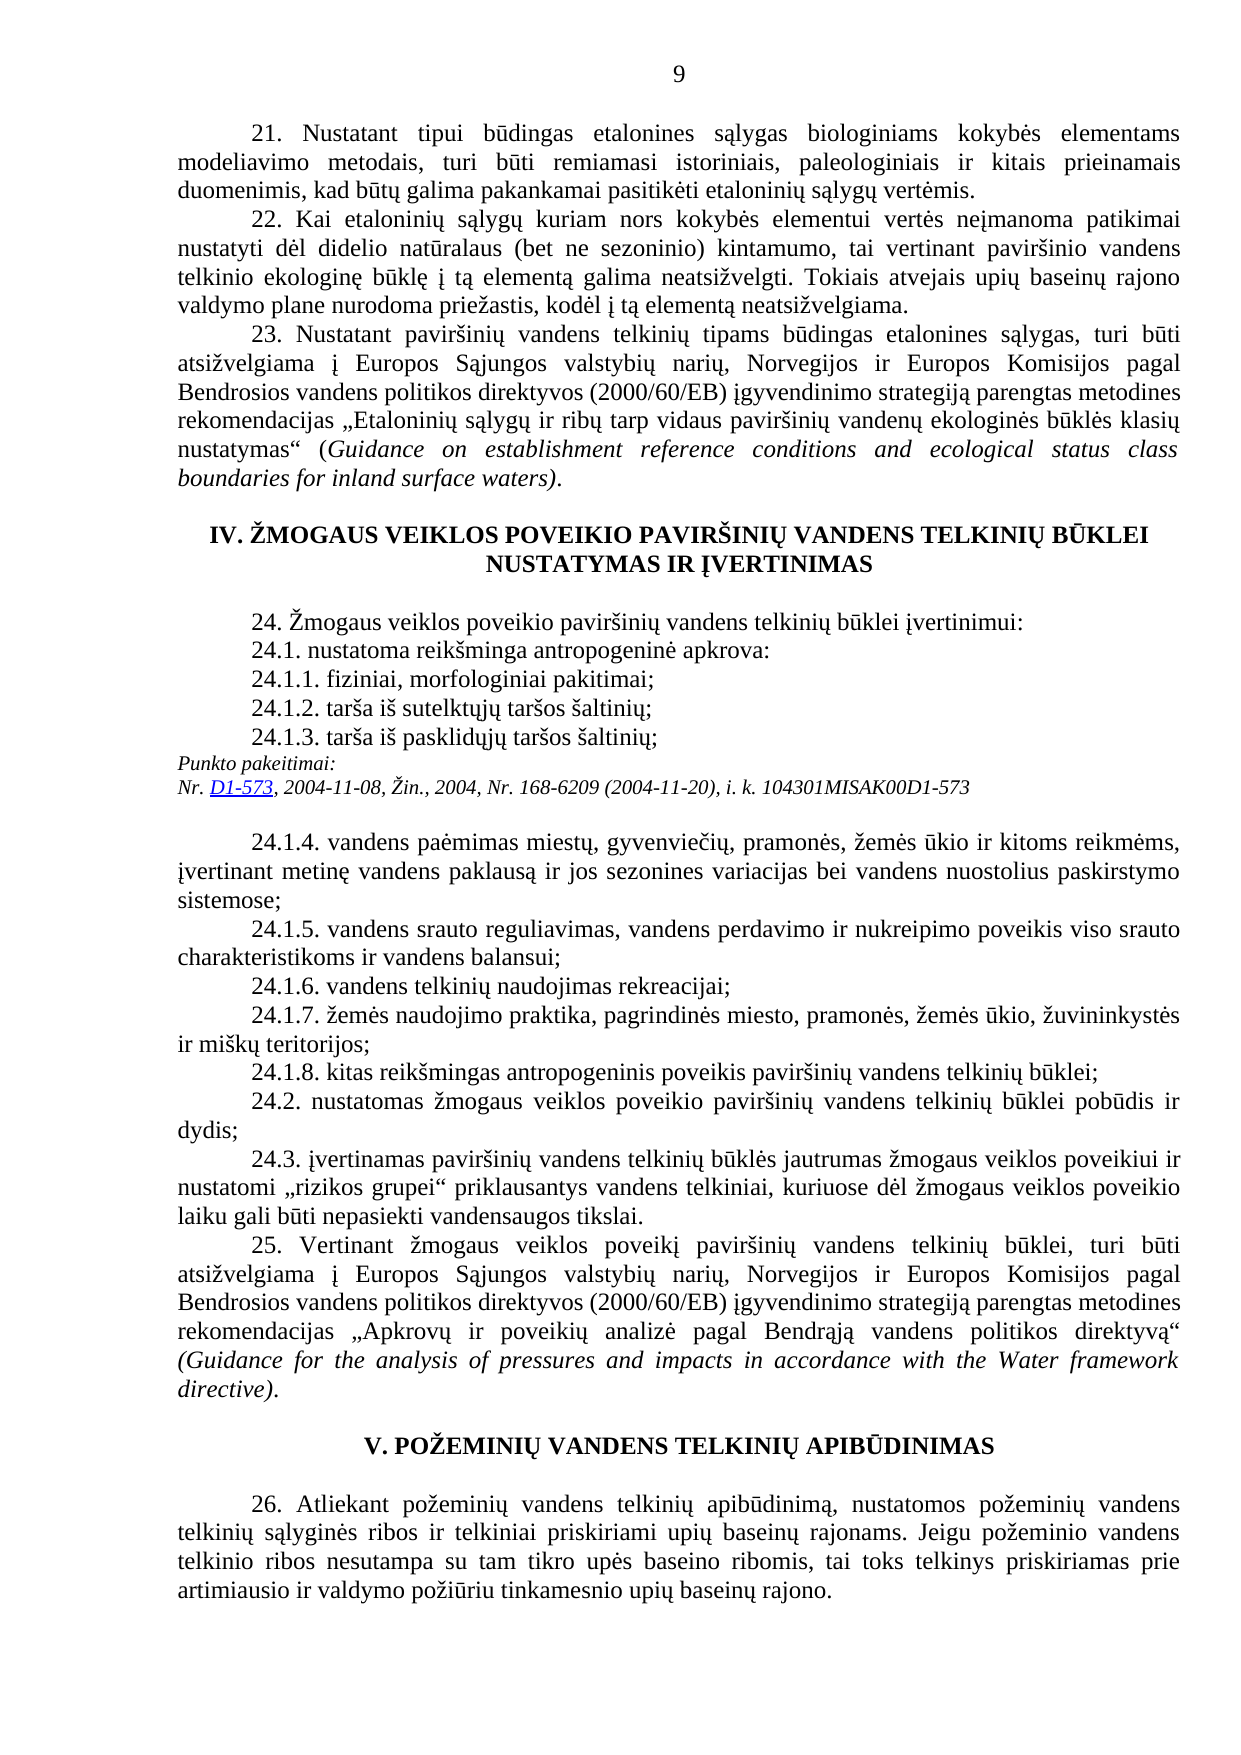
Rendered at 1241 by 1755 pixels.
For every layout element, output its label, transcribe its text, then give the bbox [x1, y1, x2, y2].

text 24.1.1. fiziniai, morfologiniai pakitimai; [177, 664, 1181, 693]
text 24.1.2. tarša iš sutelktųjų taršos šaltinių; [177, 693, 1181, 722]
text 25. Vertinant žmogaus veiklos poveikį paviršinių vandens telkinių būklei, turi būti atsižvelgiama į Europos Sąjungos valstybių narių, Norvegijos ir Europos Komisijos pagal Bendrosios vandens politikos direktyvos (2000/60/EB) įgyvendinimo strategiją parengtas metodines rekomendacijas „Apkrovų ir poveikių analizė pagal Bendrąją vandens politikos direktyvą“ (Guidance for the analysis of pressures and impacts in accordance with the Water framework directive). [177, 1230, 1181, 1402]
text 26. Atliekant požeminių vandens telkinių apibūdinimą, nustatomos požeminių vandens telkinių sąlyginės ribos ir telkiniai priskiriami upių baseinų rajonams. Jeigu požeminio vandens telkinio ribos nesutampa su tam tikro upės baseino ribomis, tai toks telkinys priskiriamas prie artimiausio ir valdymo požiūriu tinkamesnio upių baseinų rajono. [177, 1489, 1181, 1604]
text Punkto pakeitimai: [177, 751, 1181, 775]
text IV. ŽMOGAUS VEIKLOS POVEIKIO PAVIRŠINIŲ VANDENS TELKINIŲ BŪKLEI NUSTATYMAS IR ĮVERTINIMAS [177, 521, 1181, 578]
text Nr. D1-573, 2004-11-08, Žin., 2004, Nr. 168-6209 (2004-11-20), i. k. 104301MISAK00D1-573 [177, 775, 1181, 799]
text 21. Nustatant tipui būdingas etalonines sąlygas biologiniams kokybės elementams modeliavimo metodais, turi būti remiamasi istoriniais, paleologiniais ir kitais prieinamais duomenimis, kad būtų galima pakankamai pasitikėti etaloninių sąlygų vertėmis. [177, 118, 1181, 204]
text 24.1.5. vandens srauto reguliavimas, vandens perdavimo ir nukreipimo poveikis viso srauto charakteristikoms ir vandens balansui; [177, 914, 1181, 971]
text 24. Žmogaus veiklos poveikio paviršinių vandens telkinių būklei įvertinimui: [177, 607, 1181, 636]
text 24.1.3. tarša iš pasklidųjų taršos šaltinių; [177, 722, 1181, 751]
text 24.3. įvertinamas paviršinių vandens telkinių būklės jautrumas žmogaus veiklos poveikiui ir nustatomi „rizikos grupei“ priklausantys vandens telkiniai, kuriuose dėl žmogaus veiklos poveikio laiku gali būti nepasiekti vandensaugos tikslai. [177, 1144, 1181, 1230]
text 24.1. nustatoma reikšminga antropogeninė apkrova: [177, 636, 1181, 664]
text 22. Kai etaloninių sąlygų kuriam nors kokybės elementui vertės neįmanoma patikimai nustatyti dėl didelio natūralaus (bet ne sezoninio) kintamumo, tai vertinant paviršinio vandens telkinio ekologinę būklę į tą elementą galima neatsižvelgti. Tokiais atvejais upių baseinų rajono valdymo plane nurodoma priežastis, kodėl į tą elementą neatsižvelgiama. [177, 204, 1181, 319]
text 24.1.7. žemės naudojimo praktika, pagrindinės miesto, pramonės, žemės ūkio, žuvininkystės ir miškų teritorijos; [177, 1000, 1181, 1057]
text 24.1.4. vandens paėmimas miestų, gyvenviečių, pramonės, žemės ūkio ir kitoms reikmėms, įvertinant metinę vandens paklausą ir jos sezonines variacijas bei vandens nuostolius paskirstymo sistemose; [177, 827, 1181, 914]
text V. POŽEMINIŲ VANDENS TELKINIŲ APIBŪDINIMAS [177, 1431, 1181, 1460]
text 24.1.8. kitas reikšmingas antropogeninis poveikis paviršinių vandens telkinių būklei; [177, 1057, 1181, 1086]
text 24.2. nustatomas žmogaus veiklos poveikio paviršinių vandens telkinių būklei pobūdis ir dydis; [177, 1086, 1181, 1144]
text 23. Nustatant paviršinių vandens telkinių tipams būdingas etalonines sąlygas, turi būti atsižvelgiama į Europos Sąjungos valstybių narių, Norvegijos ir Europos Komisijos pagal Bendrosios vandens politikos direktyvos (2000/60/EB) įgyvendinimo strategiją parengtas metodines rekomendacijas „Etaloninių sąlygų ir ribų tarp vidaus paviršinių vandenų ekologinės būklės klasių nustatymas“ (Guidance on establishment reference conditions and ecological status class boundaries for inland surface waters). [177, 319, 1181, 492]
text 24.1.6. vandens telkinių naudojimas rekreacijai; [177, 971, 1181, 1000]
